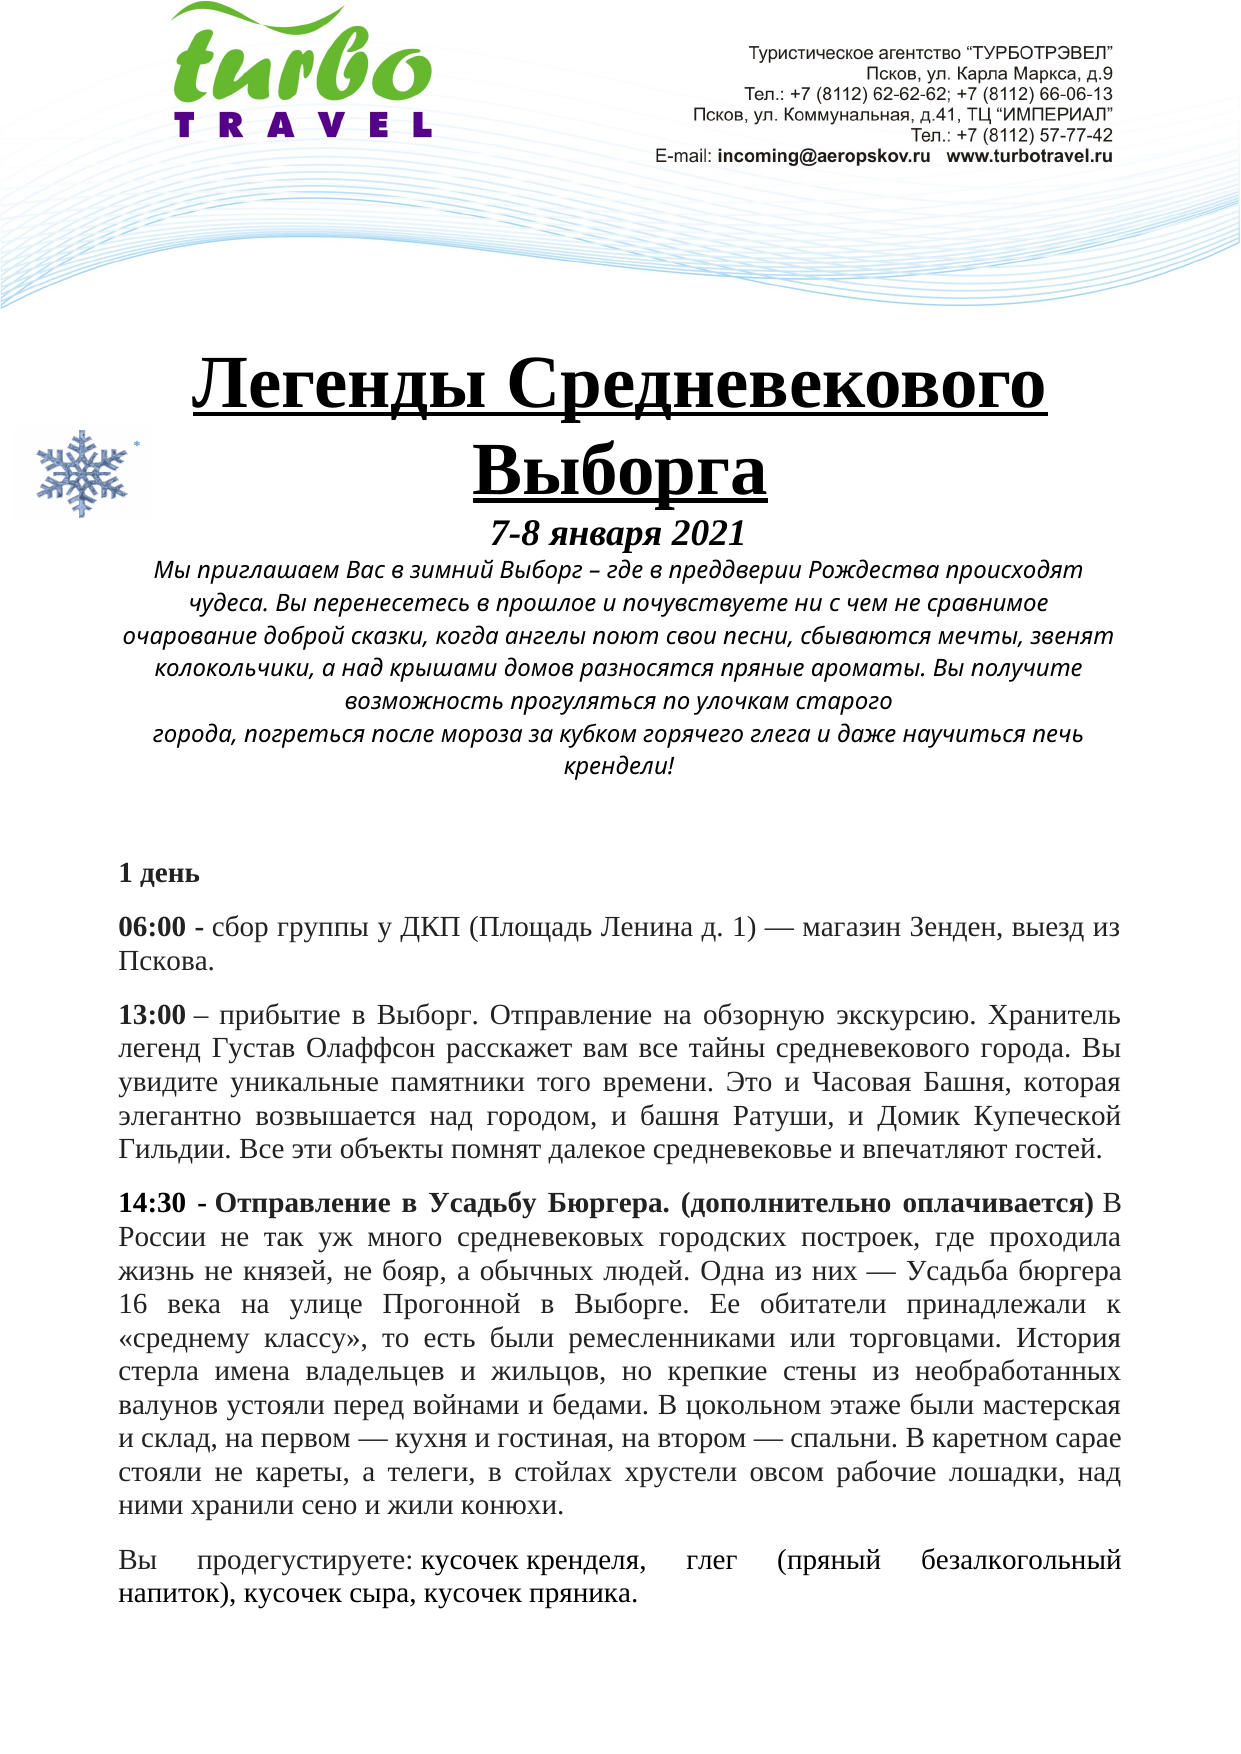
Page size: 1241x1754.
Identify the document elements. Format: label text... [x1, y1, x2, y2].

text 06:00 - сбор группы у ДКП (Площадь Ленина д. 1) — магазин Зенден, выезд из Пскова. [118, 909, 1122, 976]
text 1 день [118, 821, 1122, 888]
text Легенды Средневекового Выборга [118, 338, 1122, 510]
text Мы приглашаем Вас в зимний Выборг – где в преддверии Рождества происходят чудеса. Вы перенесетесь в прошлое и почувствуете ни с чем не сравнимое очарование доброй сказки, когда ангелы поют свои песни, сбываются мечты, звенят колокольчики, а над крышами домов разносятся пряные ароматы. Вы получите возможность прогуляться по улочкам старого [118, 553, 1122, 716]
text 14:30 - Отправление в Усадьбу Бюргера. (дополнительно оплачивается) В России не так уж много средневековых городских построек, где проходила жизнь не князей, не бояр, а обычных людей. Одна из них — Усадьба бюргера 16 века на улице Прогонной в Выборге. Ее обитатели принадлежали к «среднему классу», то есть были ремесленниками или торговцами. История стерла имена владельцев и жильцов, но крепкие стены из необработанных валунов устояли перед войнами и бедами. В цокольном этаже были мастерская и склад, на первом — кухня и гостиная, на втором — спальни. В каретном сарае стояли не кареты, а телеги, в стойлах хрустели овсом рабочие лошадки, над ними хранили сено и жили конюхи. [118, 1186, 1122, 1521]
text 13:00 – прибытие в Выборг. Отправление на обзорную экскурсию. Хранитель легенд Густав Олаффсон расскажет вам все тайны средневекового города. Вы увидите уникальные памятники того времени. Это и Часовая Башня, которая элегантно возвышается над городом, и башня Ратуши, и Домик Купеческой Гильдии. Все эти объекты помнят далекое средневековье и впечатляют гостей. [118, 997, 1122, 1165]
text Вы продегустируете: кусочек кренделя, глег (пряный безалкогольный напиток), кусочек сыра, кусочек пряника. [118, 1542, 1122, 1609]
text 7-8 января 2021 [118, 510, 1122, 553]
text города, погреться после мороза за кубком горячего глега и даже научиться печь крендели! [118, 716, 1122, 782]
